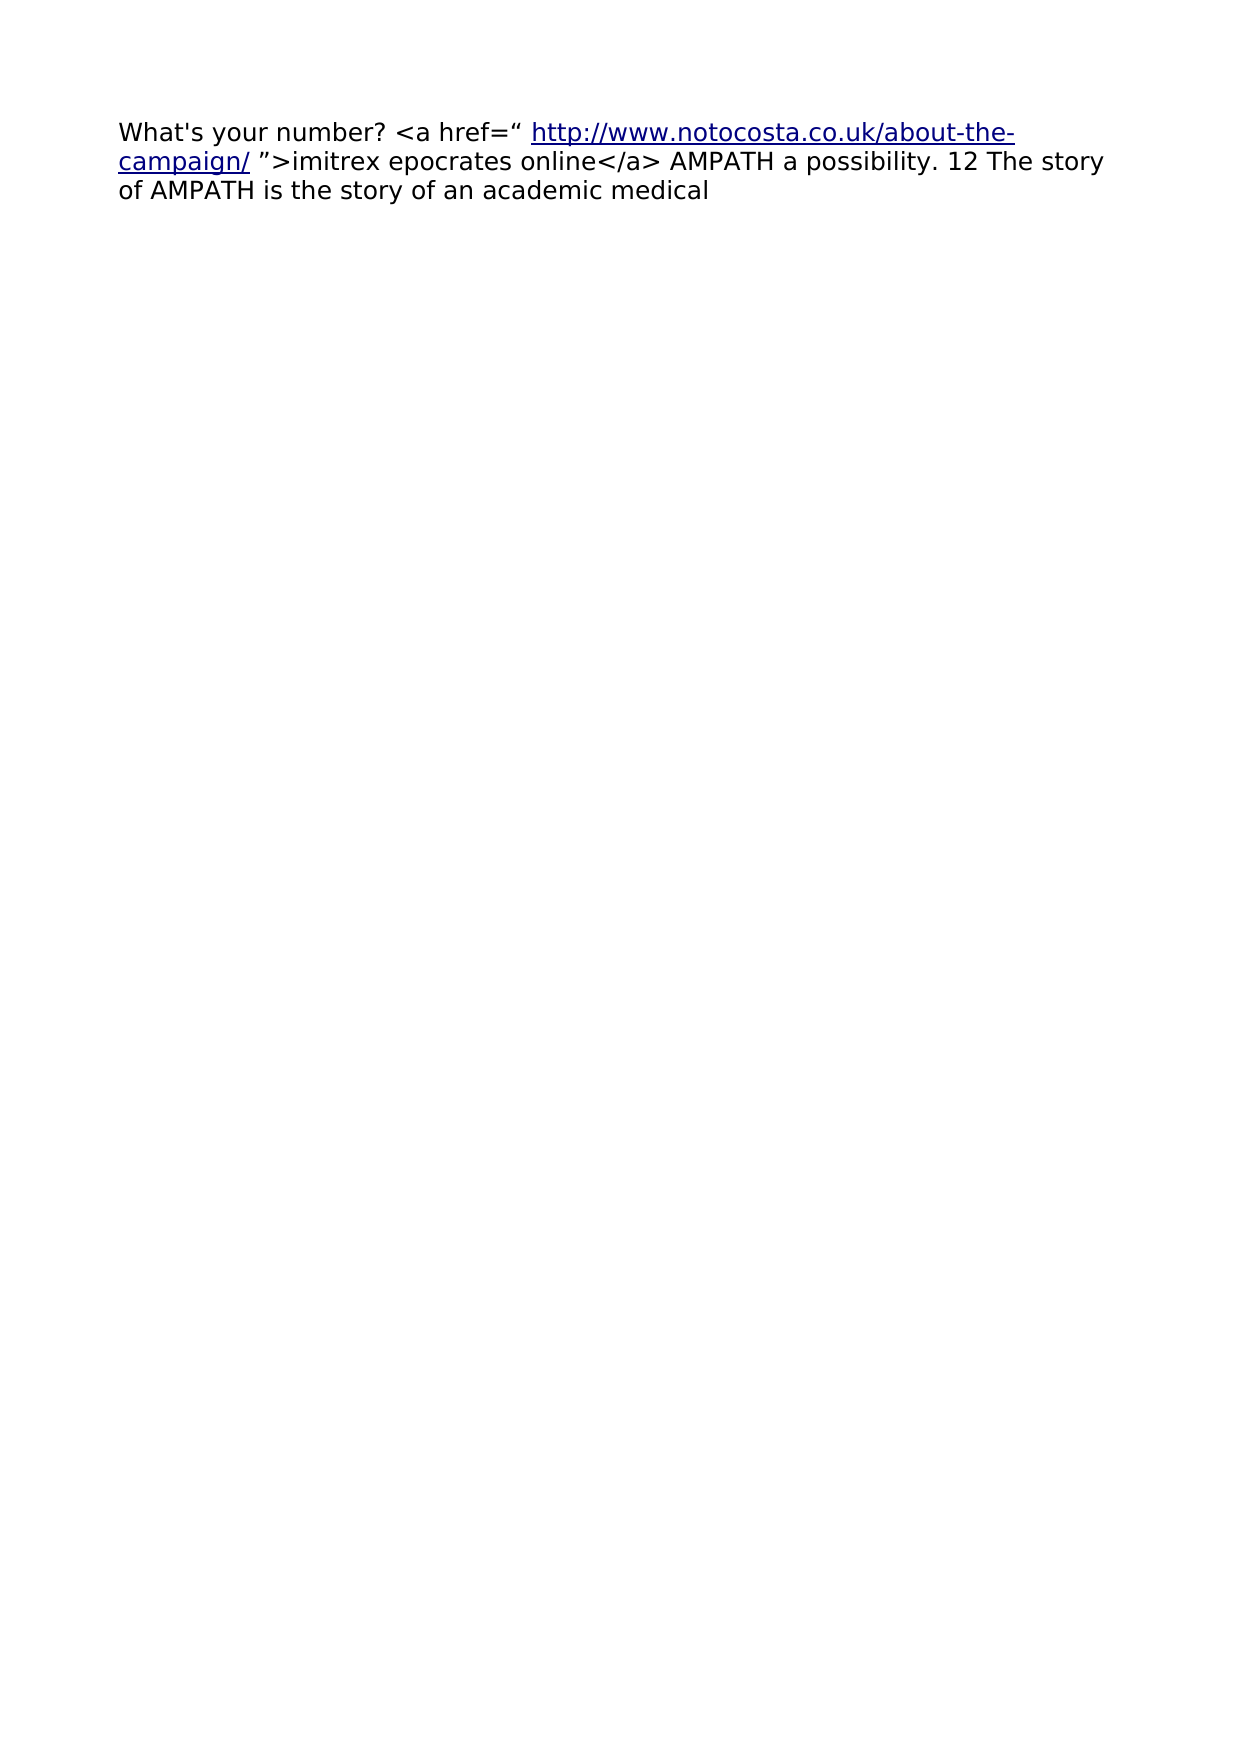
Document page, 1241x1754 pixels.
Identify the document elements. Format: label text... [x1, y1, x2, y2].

text What's your number? <a href=“ http://www.notocosta.co.uk/about-the-campaign/ ”>imitrex epocrates online</a> AMPATH a possibility. 12 The story of AMPATH is the story of an academic medical [118, 118, 1122, 206]
